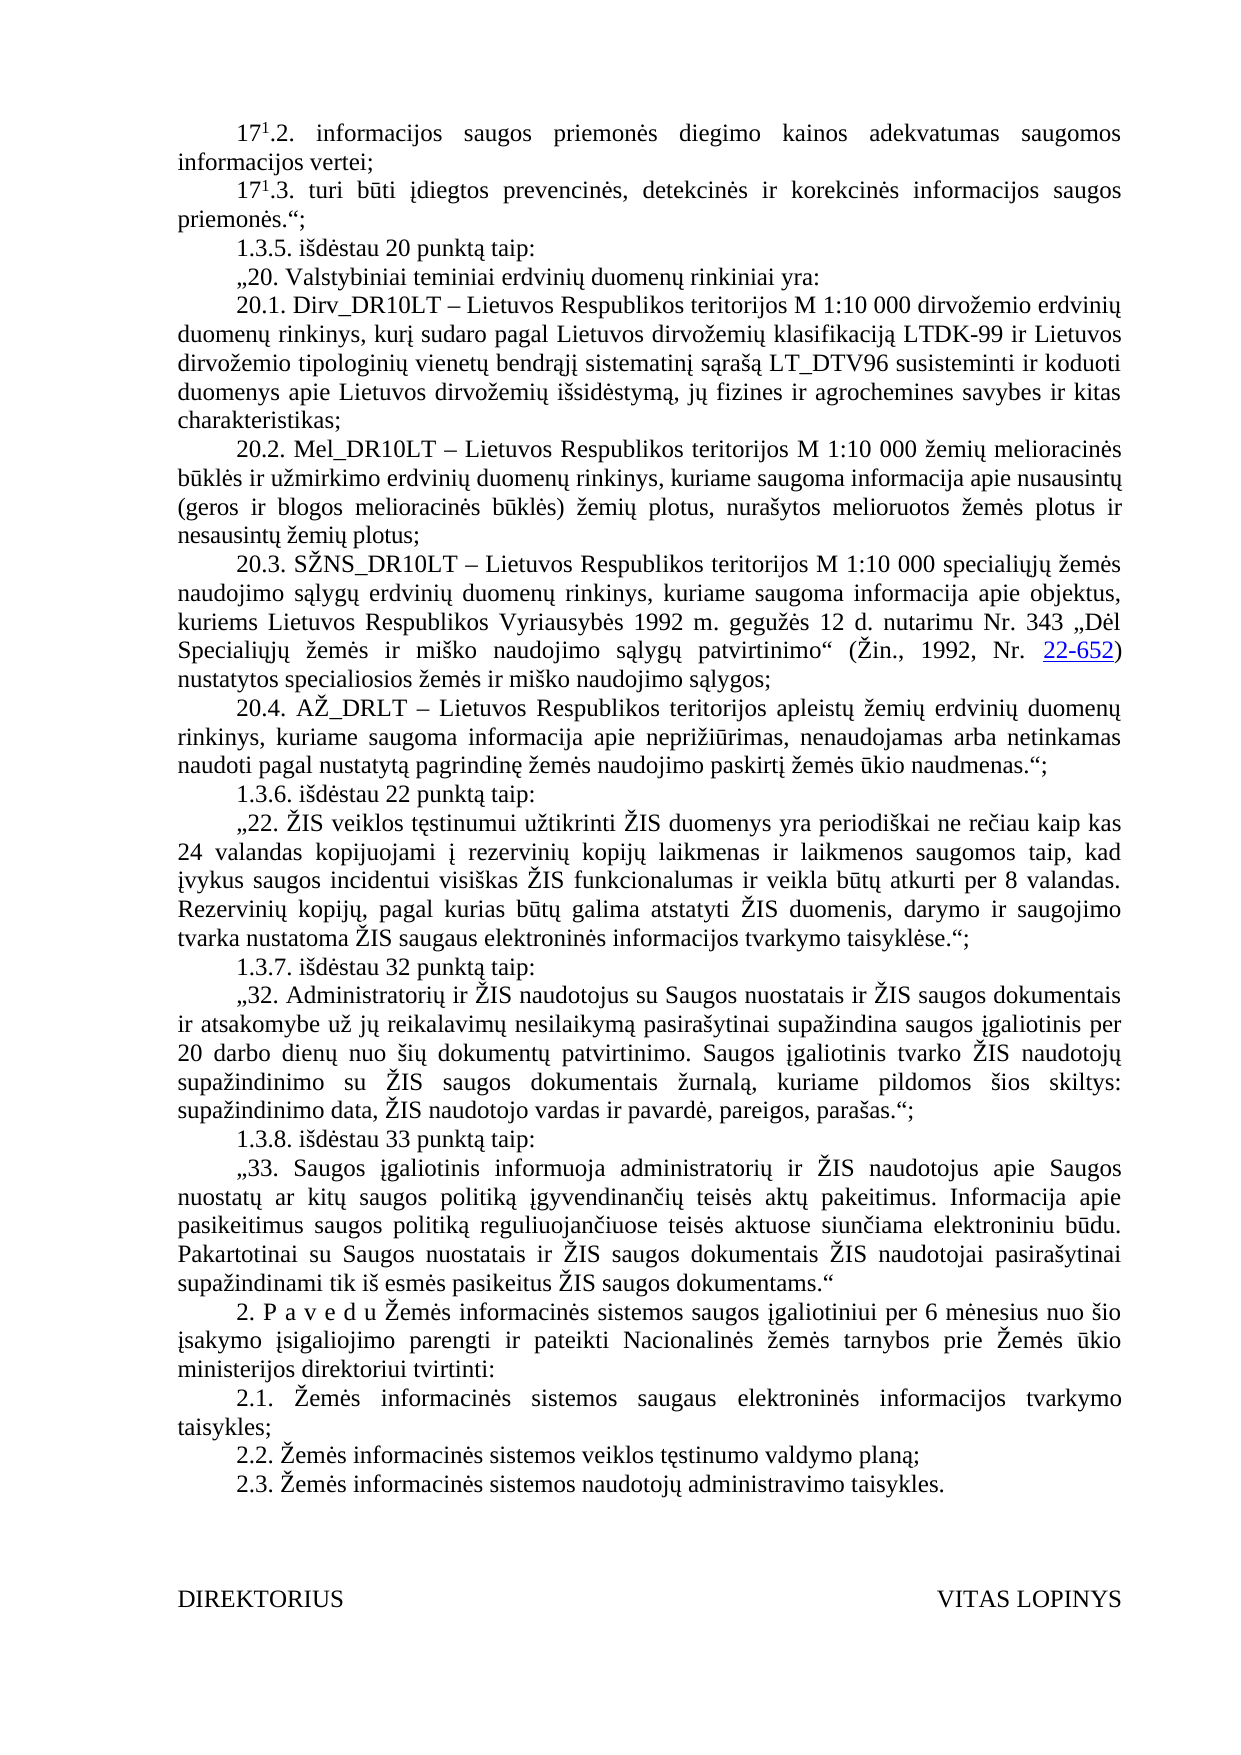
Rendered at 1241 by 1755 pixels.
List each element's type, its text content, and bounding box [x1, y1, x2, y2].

text 171.3. turi būti įdiegtos prevencinės, detekcinės ir korekcinės informacijos saugos priemonės.“; [177, 176, 1122, 233]
text „20. Valstybiniai teminiai erdvinių duomenų rinkiniai yra: [177, 262, 1122, 291]
text „33. Saugos įgaliotinis informuoja administratorių ir ŽIS naudotojus apie Saugos nuostatų ar kitų saugos politiką įgyvendinančių teisės aktų pakeitimus. Informacija apie pasikeitimus saugos politiką reguliuojančiuose teisės aktuose siunčiama elektroniniu būdu. Pakartotinai su Saugos nuostatais ir ŽIS saugos dokumentais ŽIS naudotojai pasirašytinai supažindinami tik iš esmės pasikeitus ŽIS saugos dokumentams.“ [177, 1153, 1122, 1297]
text 2.1. Žemės informacinės sistemos saugaus elektroninės informacijos tvarkymo taisykles; [177, 1383, 1122, 1441]
text 20.3. SŽNS_DR10LT – Lietuvos Respublikos teritorijos M 1:10 000 specialiųjų žemės naudojimo sąlygų erdvinių duomenų rinkinys, kuriame saugoma informacija apie objektus, kuriems Lietuvos Respublikos Vyriausybės 1992 m. gegužės 12 d. nutarimu Nr. 343 „Dėl Specialiųjų žemės ir miško naudojimo sąlygų patvirtinimo“ (Žin., 1992, Nr. 22-652) nustatytos specialiosios žemės ir miško naudojimo sąlygos; [177, 549, 1122, 693]
text 2. P a v e d u Žemės informacinės sistemos saugos įgaliotiniui per 6 mėnesius nuo šio įsakymo įsigaliojimo parengti ir pateikti Nacionalinės žemės tarnybos prie Žemės ūkio ministerijos direktoriui tvirtinti: [177, 1297, 1122, 1383]
text „32. Administratorių ir ŽIS naudotojus su Saugos nuostatais ir ŽIS saugos dokumentais ir atsakomybe už jų reikalavimų nesilaikymą pasirašytinai supažindina saugos įgaliotinis per 20 darbo dienų nuo šių dokumentų patvirtinimo. Saugos įgaliotinis tvarko ŽIS naudotojų supažindinimo su ŽIS saugos dokumentais žurnalą, kuriame pildomos šios skiltys: supažindinimo data, ŽIS naudotojo vardas ir pavardė, pareigos, parašas.“; [177, 981, 1122, 1124]
text Direktorius Vitas Lopinys [177, 1584, 1122, 1613]
text 20.2. Mel_DR10LT – Lietuvos Respublikos teritorijos M 1:10 000 žemių melioracinės būklės ir užmirkimo erdvinių duomenų rinkinys, kuriame saugoma informacija apie nusausintų (geros ir blogos melioracinės būklės) žemių plotus, nurašytos melioruotos žemės plotus ir nesausintų žemių plotus; [177, 434, 1122, 549]
text 1.3.8. išdėstau 33 punktą taip: [177, 1124, 1122, 1153]
text 1.3.7. išdėstau 32 punktą taip: [177, 952, 1122, 981]
text „22. ŽIS veiklos tęstinumui užtikrinti ŽIS duomenys yra periodiškai ne rečiau kaip kas 24 valandas kopijuojami į rezervinių kopijų laikmenas ir laikmenos saugomos taip, kad įvykus saugos incidentui visiškas ŽIS funkcionalumas ir veikla būtų atkurti per 8 valandas. Rezervinių kopijų, pagal kurias būtų galima atstatyti ŽIS duomenis, darymo ir saugojimo tvarka nustatoma ŽIS saugaus elektroninės informacijos tvarkymo taisyklėse.“; [177, 808, 1122, 952]
text 20.4. AŽ_DRLT – Lietuvos Respublikos teritorijos apleistų žemių erdvinių duomenų rinkinys, kuriame saugoma informacija apie neprižiūrimas, nenaudojamas arba netinkamas naudoti pagal nustatytą pagrindinę žemės naudojimo paskirtį žemės ūkio naudmenas.“; [177, 693, 1122, 779]
text 1.3.6. išdėstau 22 punktą taip: [177, 779, 1122, 808]
text 171.2. informacijos saugos priemonės diegimo kainos adekvatumas saugomos informacijos vertei; [177, 118, 1122, 176]
text 1.3.5. išdėstau 20 punktą taip: [177, 233, 1122, 262]
text 2.2. Žemės informacinės sistemos veiklos tęstinumo valdymo planą; [177, 1441, 1122, 1469]
text 2.3. Žemės informacinės sistemos naudotojų administravimo taisykles. [177, 1469, 1122, 1498]
text 20.1. Dirv_DR10LT – Lietuvos Respublikos teritorijos M 1:10 000 dirvožemio erdvinių duomenų rinkinys, kurį sudaro pagal Lietuvos dirvožemių klasifikaciją LTDK-99 ir Lietuvos dirvožemio tipologinių vienetų bendrąjį sistematinį sąrašą LT_DTV96 susisteminti ir koduoti duomenys apie Lietuvos dirvožemių išsidėstymą, jų fizines ir agrochemines savybes ir kitas charakteristikas; [177, 291, 1122, 434]
